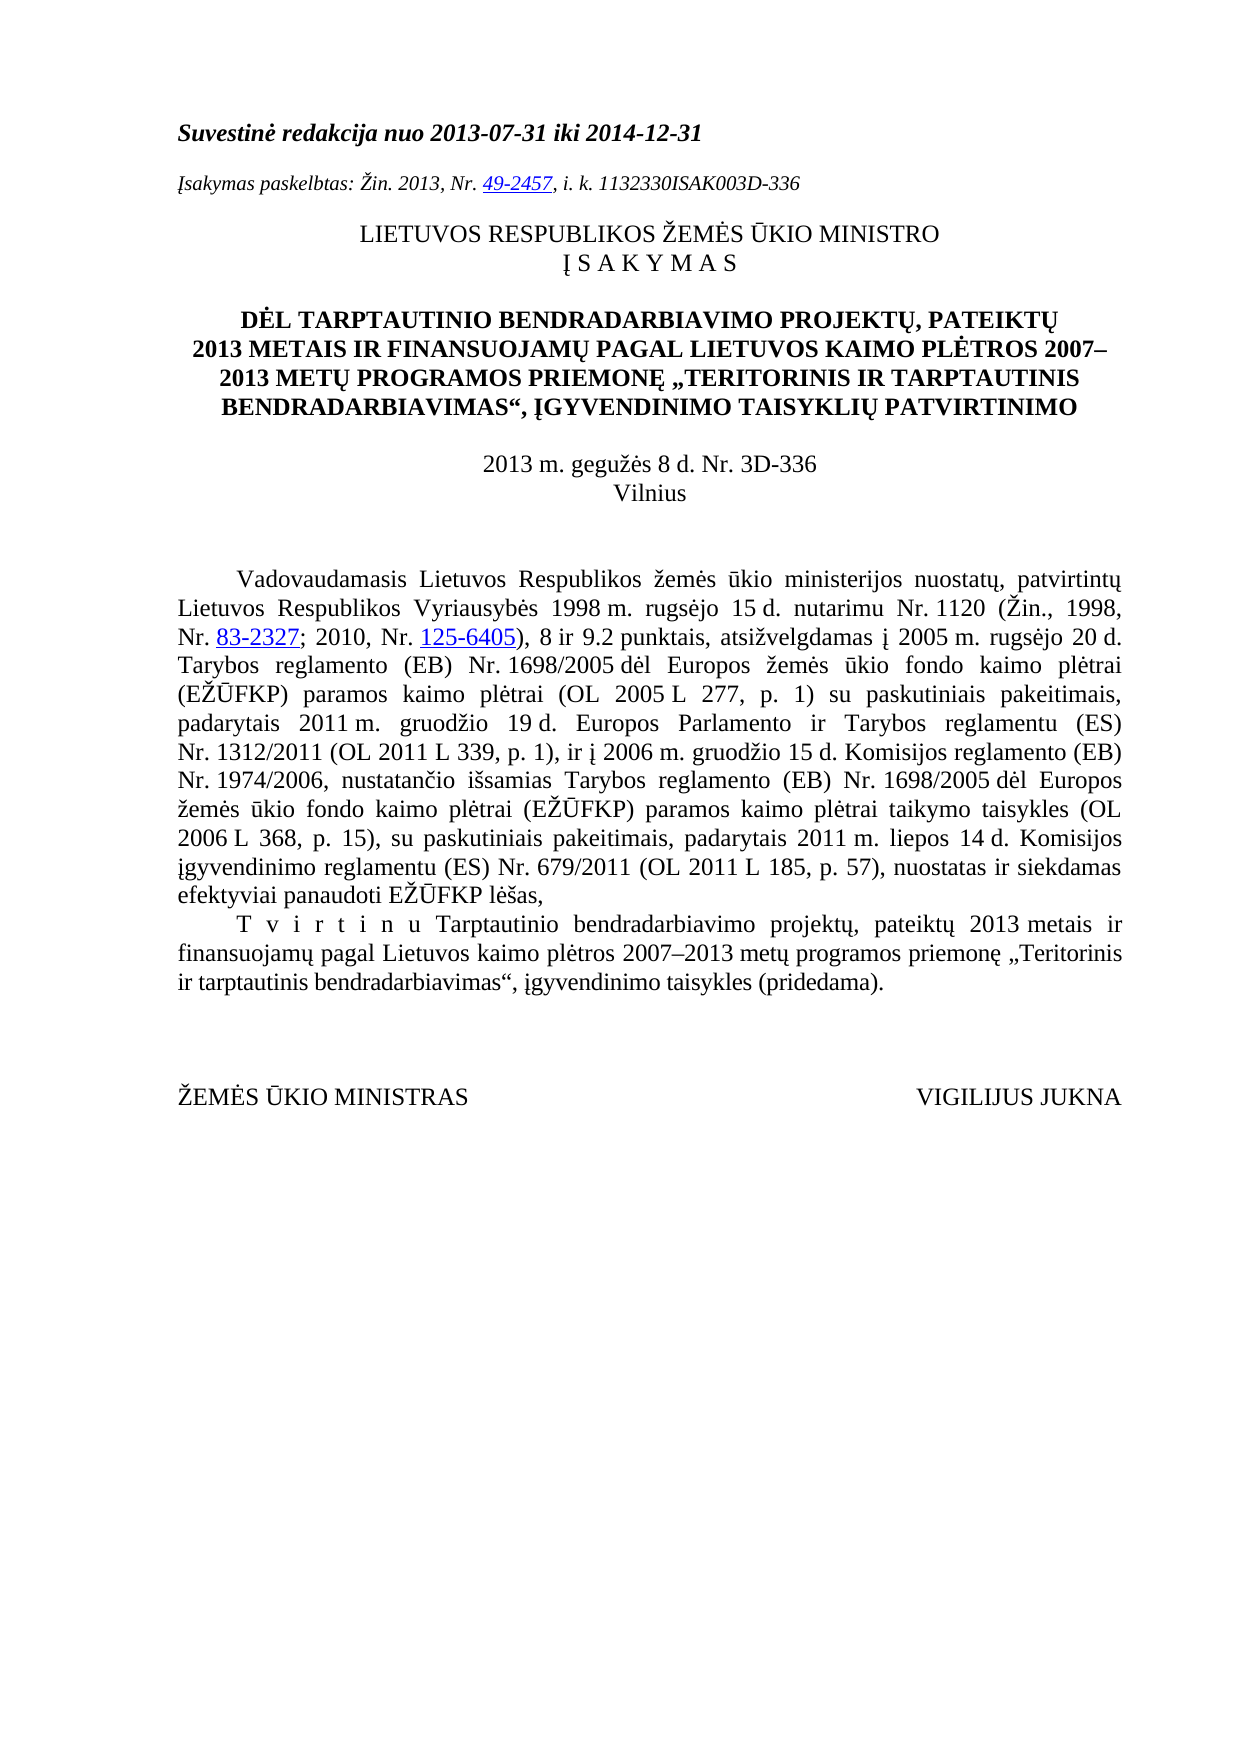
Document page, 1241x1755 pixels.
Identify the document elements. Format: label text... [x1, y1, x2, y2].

text 2013 m. gegužės 8 d. Nr. 3D-336 [177, 449, 1122, 478]
text Žemės ūkio ministras Vigilijus Jukna [177, 1082, 1122, 1110]
text DĖL TARPTAUTINIO BENDRADARBIAVIMO PROJEKTŲ, PATEIKTŲ 2013 METAIS IR FINANSUOJAMŲ PAGAL LIETUVOS KAIMO PLĖTROS 2007–2013 METŲ PROGRAMOS PRIEMONĘ „TERITORINIS IR TARPTAUTINIS BENDRADARBIAVIMAS“, ĮGYVENDINIMO TAISYKLIŲ PATVIRTINIMO [177, 305, 1122, 420]
text Vadovaudamasis Lietuvos Respublikos žemės ūkio ministerijos nuostatų, patvirtintų Lietuvos Respublikos Vyriausybės 1998 m. rugsėjo 15 d. nutarimu Nr. 1120 (Žin., 1998, Nr. 83-2327; 2010, Nr. 125-6405), 8 ir 9.2 punktais, atsižvelgdamas į 2005 m. rugsėjo 20 d. Tarybos reglamento (EB) Nr. 1698/2005 dėl Europos žemės ūkio fondo kaimo plėtrai (EŽŪFKP) paramos kaimo plėtrai (OL 2005 L 277, p. 1) su paskutiniais pakeitimais, padarytais 2011 m. gruodžio 19 d. Europos Parlamento ir Tarybos reglamentu (ES) Nr. 1312/2011 (OL 2011 L 339, p. 1), ir į 2006 m. gruodžio 15 d. Komisijos reglamento (EB) Nr. 1974/2006, nustatančio išsamias Tarybos reglamento (EB) Nr. 1698/2005 dėl Europos žemės ūkio fondo kaimo plėtrai (EŽŪFKP) paramos kaimo plėtrai taikymo taisykles (OL 2006 L 368, p. 15), su paskutiniais pakeitimais, padarytais 2011 m. liepos 14 d. Komisijos įgyvendinimo reglamentu (ES) Nr. 679/2011 (OL 2011 L 185, p. 57), nuostatas ir siekdamas efektyviai panaudoti EŽŪFKP lėšas, [177, 564, 1122, 909]
text Įsakymas paskelbtas: Žin. 2013, Nr. 49-2457, i. k. 1132330ISAK003D-336 [177, 171, 1122, 195]
text LIETUVOS RESPUBLIKOS ŽEMĖS ŪKIO MINISTRO [177, 219, 1122, 248]
text T v i r t i n u Tarptautinio bendradarbiavimo projektų, pateiktų 2013 metais ir finansuojamų pagal Lietuvos kaimo plėtros 2007–2013 metų programos priemonę „Teritorinis ir tarptautinis bendradarbiavimas“, įgyvendinimo taisykles (pridedama). [177, 909, 1122, 995]
text Į S A K Y M A S [177, 248, 1122, 277]
text Vilnius [177, 478, 1122, 507]
text Suvestinė redakcija nuo 2013-07-31 iki 2014-12-31 [177, 118, 1122, 147]
